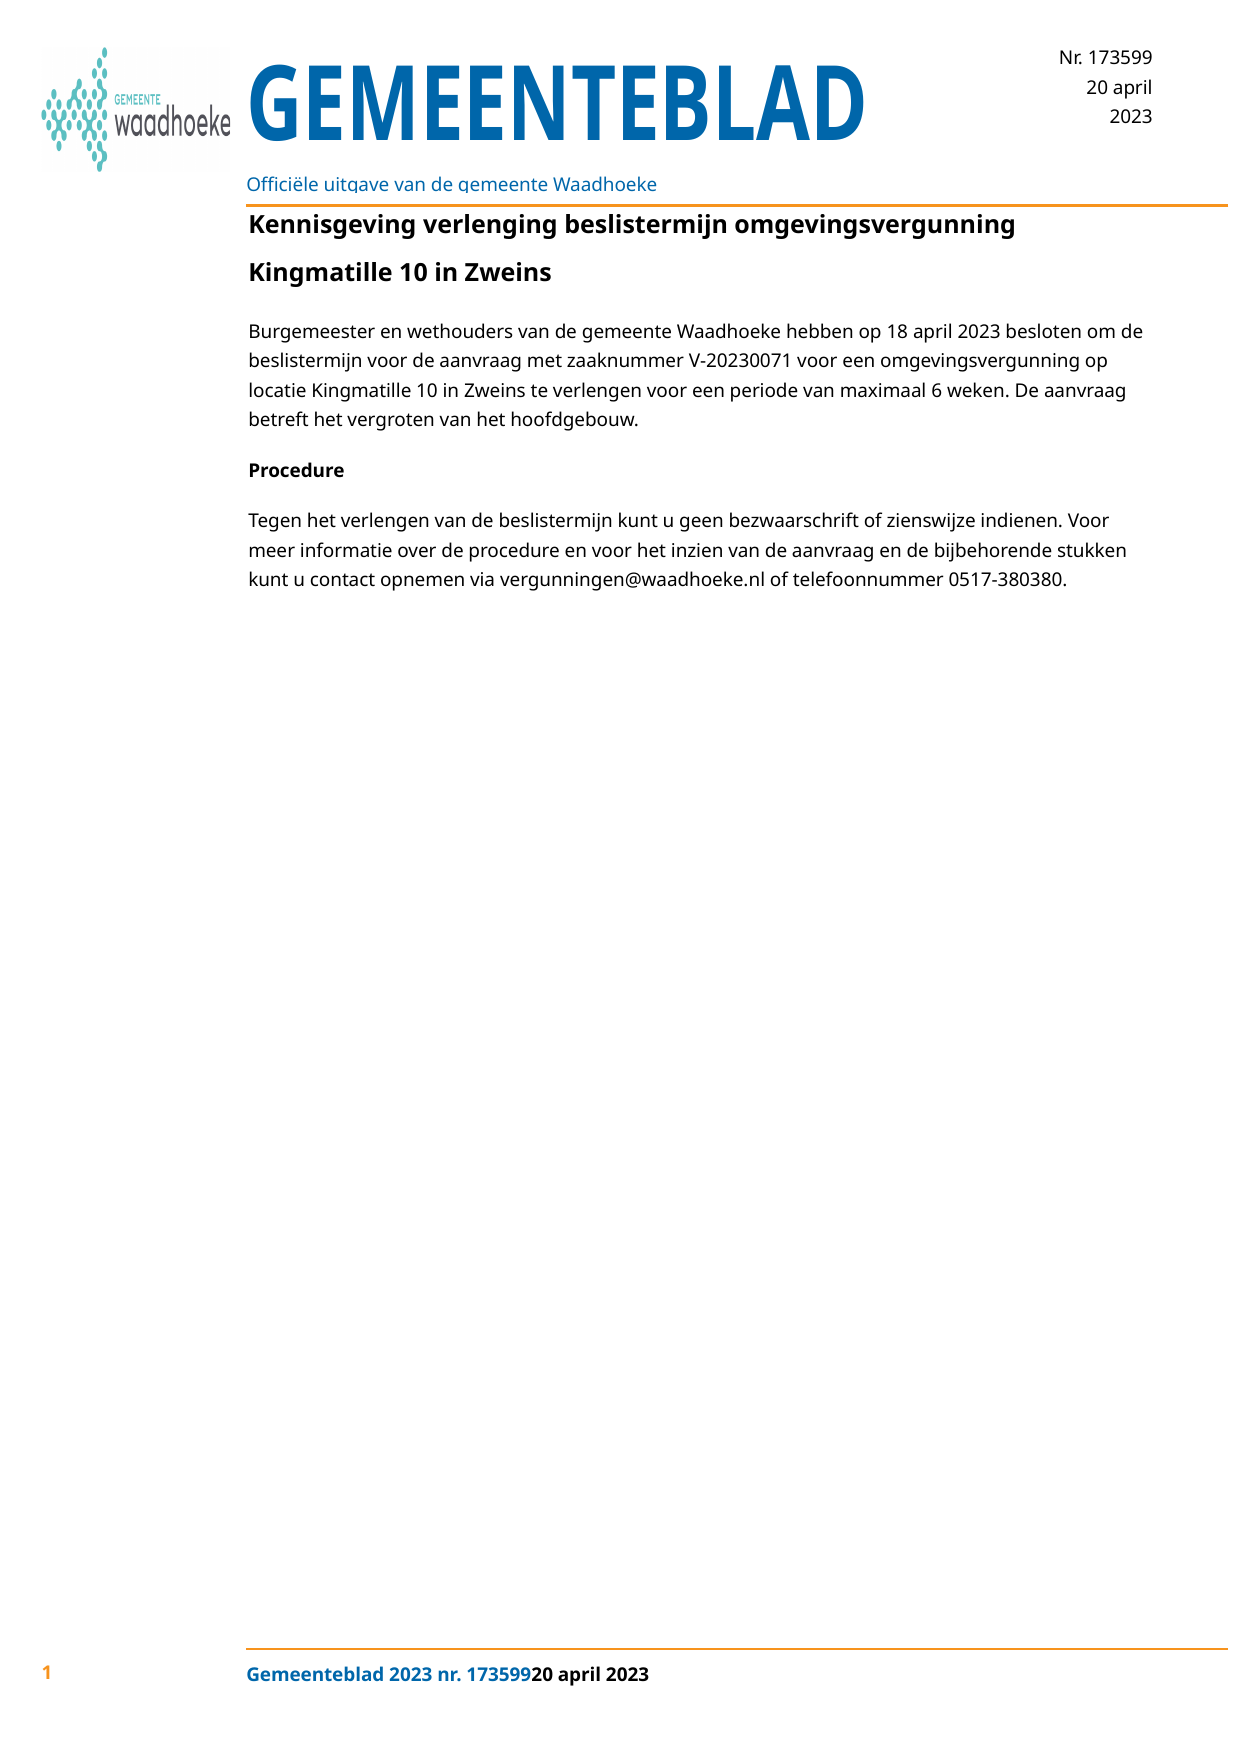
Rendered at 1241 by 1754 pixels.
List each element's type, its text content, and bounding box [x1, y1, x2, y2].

text Procedure [248, 457, 1152, 483]
text Kennisgeving verlenging beslistermijn omgevingsvergunning Kingmatille 10 in Zweins [248, 207, 1152, 288]
text Burgemeester en wethouders van de gemeente Waadhoeke hebben op 18 april 2023 besloten om de beslistermijn voor de aanvraag met zaaknummer V-20230071 voor een omgevingsvergunning op locatie Kingmatille 10 in Zweins te verlengen voor een periode van maximaal 6 weken. De aanvraag betreft het vergroten van het hoofdgebouw. [248, 318, 1152, 432]
text Tegen het verlengen van de beslistermijn kunt u geen bezwaarschrift of zienswijze indienen. Voor meer informatie over de procedure en voor het inzien van de aanvraag en de bijbehorende stukken kunt u contact opnemen via vergunningen@waadhoeke.nl of telefoonnummer 0517-380380. [248, 507, 1152, 592]
picture [41, 47, 231, 172]
